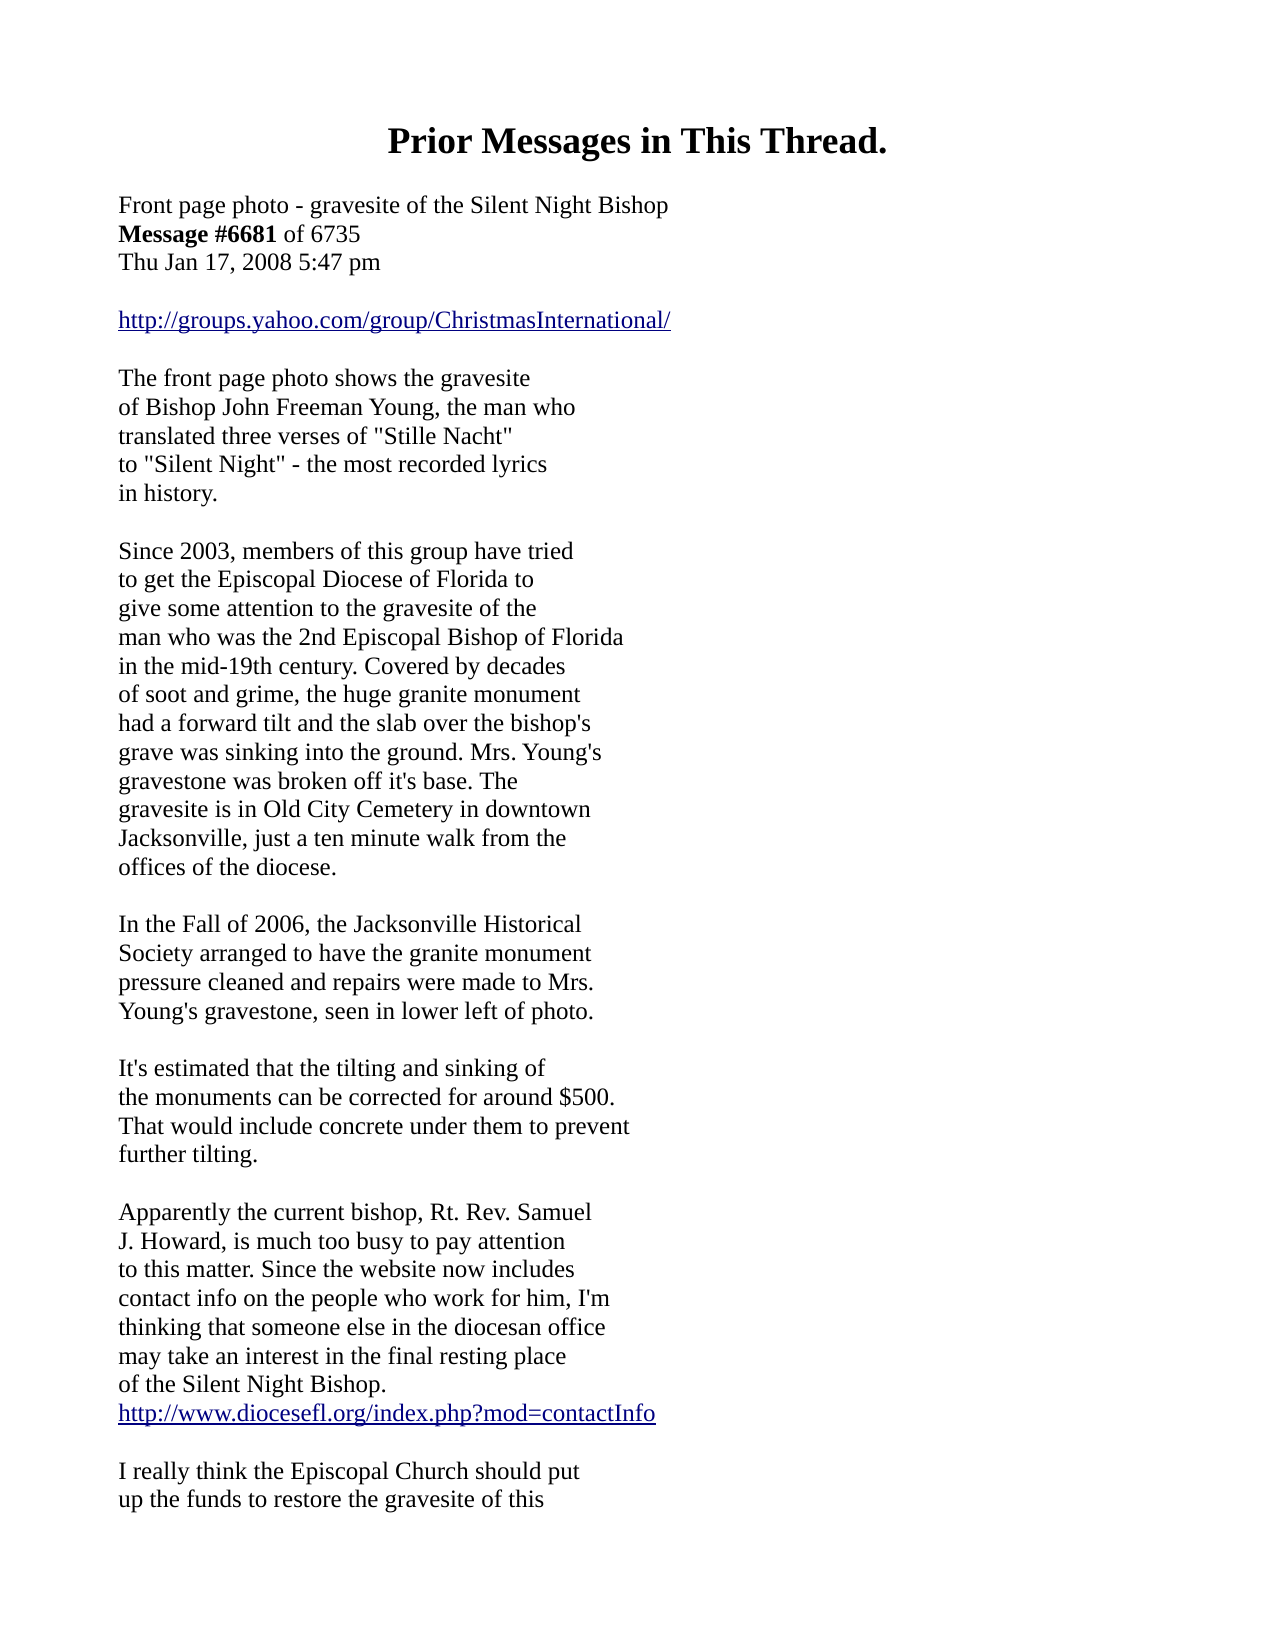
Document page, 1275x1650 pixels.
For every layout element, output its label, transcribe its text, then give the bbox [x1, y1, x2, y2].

text Message #6681 of 6735 [118, 219, 1157, 247]
text The front page photo shows the gravesite of Bishop John Freeman Young, the man who translated three verses of "Stille Nacht" to "Silent Night" - the most recorded lyrics in history. Since 2003, members of this group have tried to get the Episcopal Diocese of Florida to give some attention to the gravesite of the man who was the 2nd Episcopal Bishop of Florida in the mid-19th century. Covered by decades of soot and grime, the huge granite monument had a forward tilt and the slab over the bishop's grave was sinking into the ground. Mrs. Young's gravestone was broken off it's base. The gravesite is in Old City Cemetery in downtown Jacksonville, just a ten minute walk from the offices of the diocese. In the Fall of 2006, the Jacksonville Historical Society arranged to have the granite monument pressure cleaned and repairs were made to Mrs. Young's gravestone, seen in lower left of photo. It's estimated that the tilting and sinking of the monuments can be corrected for around $500. That would include concrete under them to prevent further tilting. Apparently the current bishop, Rt. Rev. Samuel J. Howard, is much too busy to pay attention to this matter. Since the website now includes contact info on the people who work for him, I'm thinking that someone else in the diocesan office may take an interest in the final resting place of the Silent Night Bishop. http://www.diocesefl.org/index.php?mod=contactInfo I really think the Episcopal Church should put up the funds to restore the gravesite of this [118, 363, 1157, 1513]
text Front page photo - gravesite of the Silent Night Bishop [118, 190, 1157, 219]
text Prior Messages in This Thread. [118, 118, 1157, 161]
text Thu Jan 17, 2008 5:47 pm [118, 247, 1157, 276]
text http://groups.yahoo.com/group/ChristmasInternational/ [118, 305, 1157, 334]
